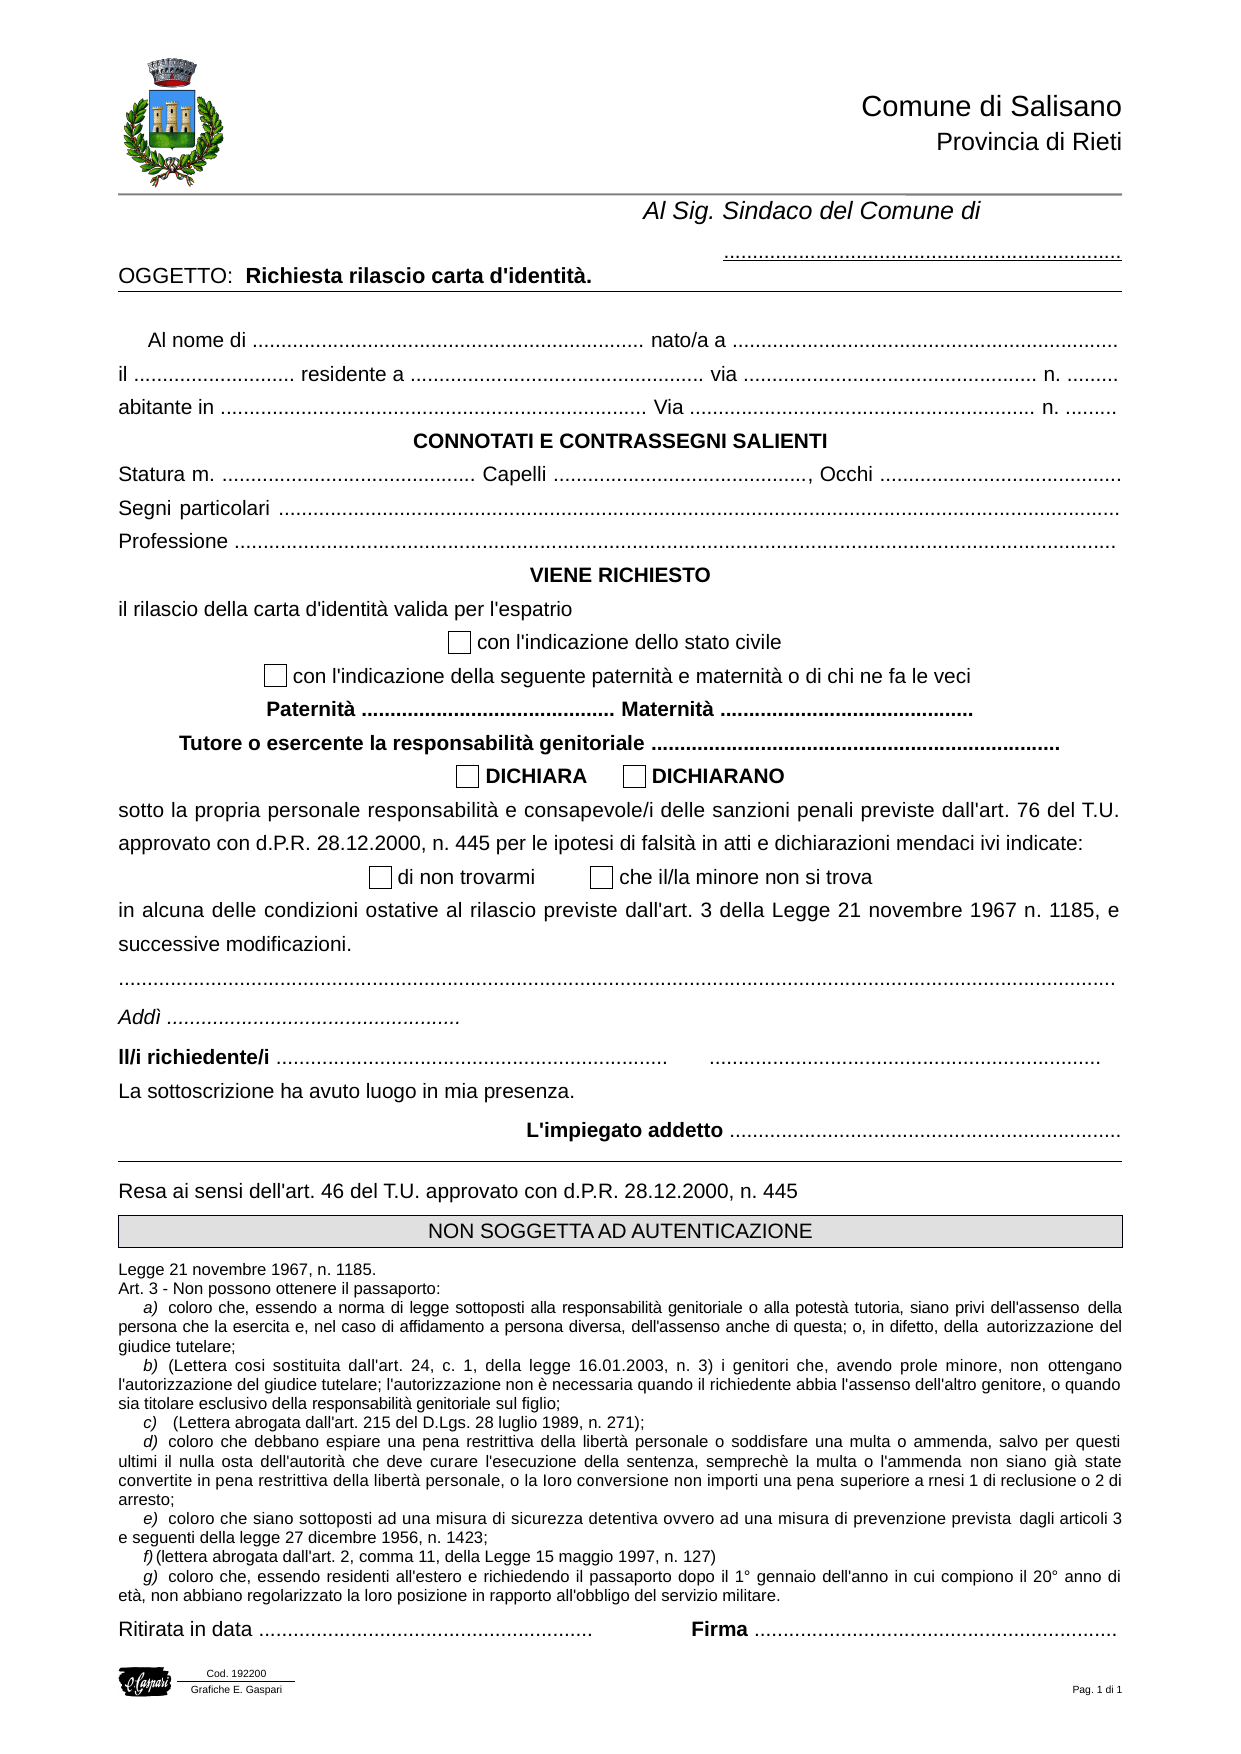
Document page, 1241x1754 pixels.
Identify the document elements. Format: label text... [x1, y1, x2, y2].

text Comune di Salisano [224, 89, 1122, 122]
text ............................................................................................................................................................................. [118, 965, 1122, 989]
text con l'indicazione della seguente paternità e maternità o di chi ne fa le veci [118, 663, 1122, 687]
text Resa ai sensi dell'art. 46 del T.U. approvato con d.P.R. 28.12.2000, n. 445 [118, 1179, 1122, 1203]
text il rilascio della carta d'identità valida per l'espatrio [118, 596, 1122, 620]
text Tutore o esercente la responsabilità genitoriale ....................................................................... [118, 731, 1122, 754]
text Al Sig. Sindaco del Comune di [643, 196, 1122, 225]
text La sottoscrizione ha avuto luogo in mia presenza. [118, 1078, 1122, 1102]
text ll/i richiedente/i .................................................................... .................................................................... [118, 1045, 1122, 1069]
text in alcuna delle condizioni ostative al rilascio previste dall'art. 3 della Legge 21 novembre 1967 n. 1185, e successive modificazioni. [118, 898, 1122, 956]
list coloro che, essendo a norma di legge sottoposti alla responsabilità genitoriale o alla potestà tutoria, siano privi dell'assenso della persona che la esercita e, nel caso di affidamento a persona diversa, dell'assenso anche di questa; o, in difetto, della autorizzazione del giudice tutelare; [118, 1298, 1122, 1356]
picture [118, 1666, 172, 1697]
text Ritirata in data .......................................................... Firma ............................................................... [118, 1617, 1122, 1641]
text di non trovarmi che il/la minore non si trova [118, 865, 1122, 889]
text Legge 21 novembre 1967, n. 1185. [118, 1260, 1122, 1279]
text Al nome di .................................................................... nato/a a ................................................................... il ............................ residente a ................................................... via ................................................... n. ......... abitante in .......................................................................... Via ............................................................ n. ......... [118, 328, 1122, 419]
list (Lettera cosi sostituita dall'art. 24, c. 1, della legge 16.01.2003, n. 3) i genitori che, avendo prole minore, non ottengano l'autorizzazione del giudice tutelare; l'autorizzazione non è necessaria quando il richiedente abbia l'assenso dell'altro genitore, o quando sia titolare esclusivo della responsabilità genitoriale sul figlio; [118, 1356, 1122, 1413]
table_header NON SOGGETTA AD AUTENTICAZIONE [119, 1216, 1122, 1247]
picture [122, 58, 224, 189]
list (lettera abrogata dall'art. 2, comma 11, della Legge 15 maggio 1997, n. 127) [118, 1547, 1122, 1566]
text L'impiegato addetto .................................................................... [118, 1118, 1122, 1142]
text VIENE RICHIESTO [118, 563, 1122, 587]
list (Lettera abrogata dall'art. 215 del D.Lgs. 28 luglio 1989, n. 271); [118, 1413, 1122, 1432]
text Paternità ............................................ Maternità ............................................ [118, 697, 1122, 721]
text Addì ................................................... [118, 1005, 1122, 1029]
text CONNOTATI E CONTRASSEGNI SALIENTI [118, 429, 1122, 453]
list coloro che, essendo residenti all'estero e richiedendo il passaporto dopo il 1° gennaio dell'anno in cui compiono il 20° anno di età, non abbiano regolarizzato la loro posizione in rapporto all'obbligo del servizio militare. [118, 1566, 1122, 1605]
list coloro che debbano espiare una pena restrittiva della libertà personale o soddisfare una multa o ammenda, salvo per questi ultimi il nulla osta dell'autorità che deve curare l'esecuzione della sentenza, semprechè la multa o l'ammenda non siano già state convertite in pena restrittiva della libertà personale, o la Ioro conversione non importi una pena superiore a rnesi 1 di reclusione o 2 di arresto; [118, 1432, 1122, 1509]
text DICHIARA DICHIARANO [118, 764, 1122, 788]
text Art. 3 - Non possono ottenere il passaporto: [118, 1279, 1122, 1298]
text Statura m. ............................................ Capelli ............................................, Occhi .......................................... Segni particolari .................................................................................................................................................. Professione ......................................................................................................................................................... [118, 462, 1122, 553]
text Provincia di Rieti [224, 127, 1122, 156]
text ..................................................................... [118, 239, 1122, 263]
text OGGETTO: Richiesta rilascio carta d'identità. [118, 263, 1122, 291]
text sotto la propria personale responsabilità e consapevole/i delle sanzioni penali previste dall'art. 76 del T.U. approvato con d.P.R. 28.12.2000, n. 445 per le ipotesi di falsità in atti e dichiarazioni mendaci ivi indicate: [118, 798, 1122, 855]
list coloro che siano sottoposti ad una misura di sicurezza detentiva ovvero ad una misura di prevenzione prevista dagli articoli 3 e seguenti della legge 27 dicembre 1956, n. 1423; [118, 1509, 1122, 1547]
text con l'indicazione dello stato civile [118, 630, 1122, 654]
